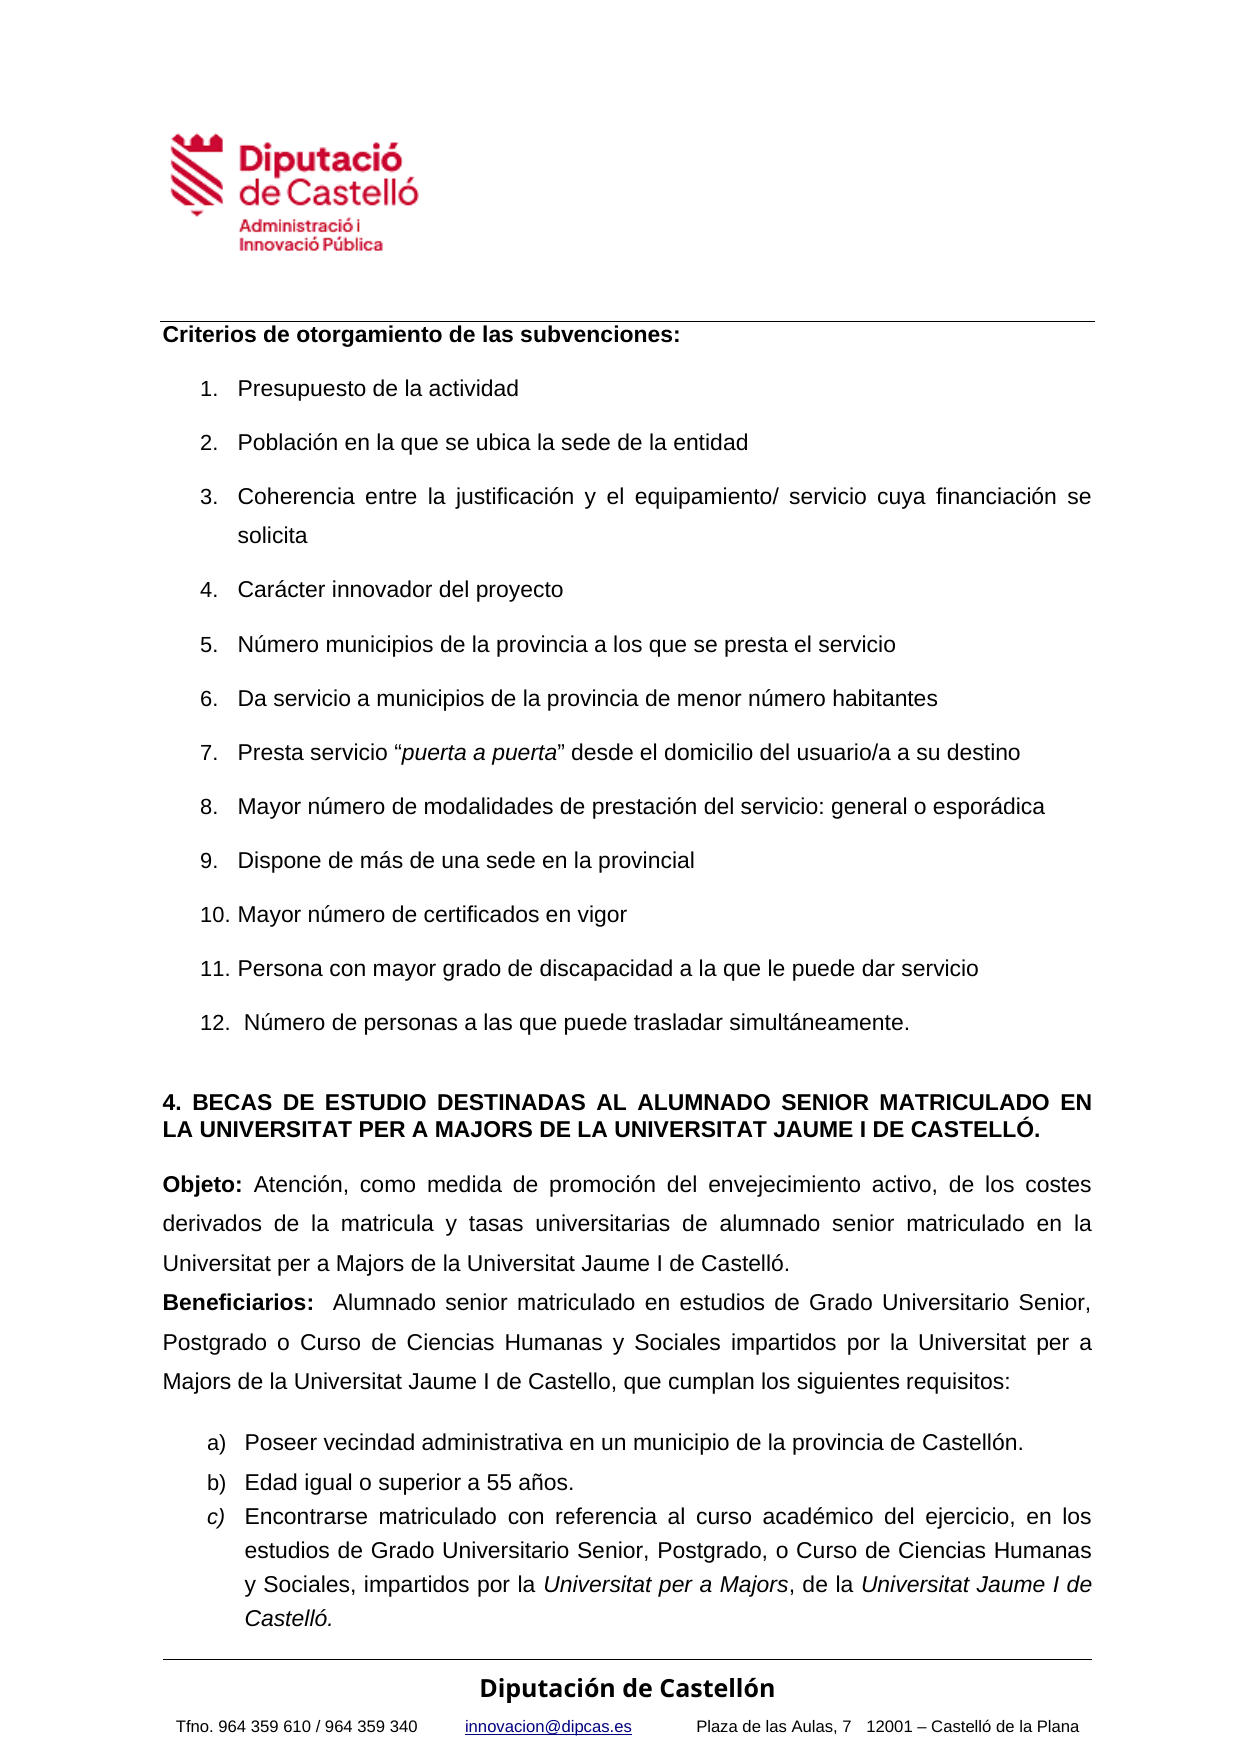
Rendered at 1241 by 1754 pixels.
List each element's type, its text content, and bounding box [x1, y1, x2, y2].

list Dispone de más de una sede en la provincial [200, 847, 1092, 873]
list Edad igual o superior a 55 años. [207, 1469, 1092, 1495]
text Beneficiarios: Alumnado senior matriculado en estudios de Grado Universitario Senior, Postgrado o Curso de Ciencias Humanas y Sociales impartidos por la Universitat per a Majors de la Universitat Jaume I de Castello, que cumplan los siguientes requisitos: [162, 1289, 1092, 1394]
list Presupuesto de la actividad [200, 375, 1092, 401]
list Encontrarse matriculado con referencia al curso académico del ejercicio, en los estudios de Grado Universitario Senior, Postgrado, o Curso de Ciencias Humanas y Sociales, impartidos por la Universitat per a Majors, de la Universitat Jaume I de Castelló. [207, 1503, 1092, 1632]
list Número de personas a las que puede trasladar simultáneamente. [200, 1009, 1092, 1035]
list Número municipios de la provincia a los que se presta el servicio [200, 631, 1092, 657]
list Mayor número de modalidades de prestación del servicio: general o esporádica [200, 793, 1092, 819]
list Mayor número de certificados en vigor [200, 901, 1092, 927]
picture [165, 124, 430, 265]
text 4. BECAS DE ESTUDIO DESTINADAS AL ALUMNADO SENIOR MATRICULADO EN LA UNIVERSITAT PER A MAJORS DE LA UNIVERSITAT JAUME I DE CASTELLÓ. [162, 1089, 1092, 1142]
list Persona con mayor grado de discapacidad a la que le puede dar servicio [200, 955, 1092, 981]
list Presta servicio “puerta a puerta” desde el domicilio del usuario/a a su destino [200, 739, 1092, 765]
list Da servicio a municipios de la provincia de menor número habitantes [200, 684, 1092, 711]
text Criterios de otorgamiento de las subvenciones: [162, 322, 1092, 347]
list Población en la que se ubica la sede de la entidad [200, 429, 1092, 455]
text Objeto: Atención, como medida de promoción del envejecimiento activo, de los costes derivados de la matricula y tasas universitarias de alumnado senior matriculado en la Universitat per a Majors de la Universitat Jaume I de Castelló. [162, 1171, 1092, 1276]
list Carácter innovador del proyecto [200, 576, 1092, 603]
list Poseer vecindad administrativa en un municipio de la provincia de Castellón. [207, 1429, 1092, 1456]
list Coherencia entre la justificación y el equipamiento/ servicio cuya financiación se solicita [200, 483, 1092, 549]
